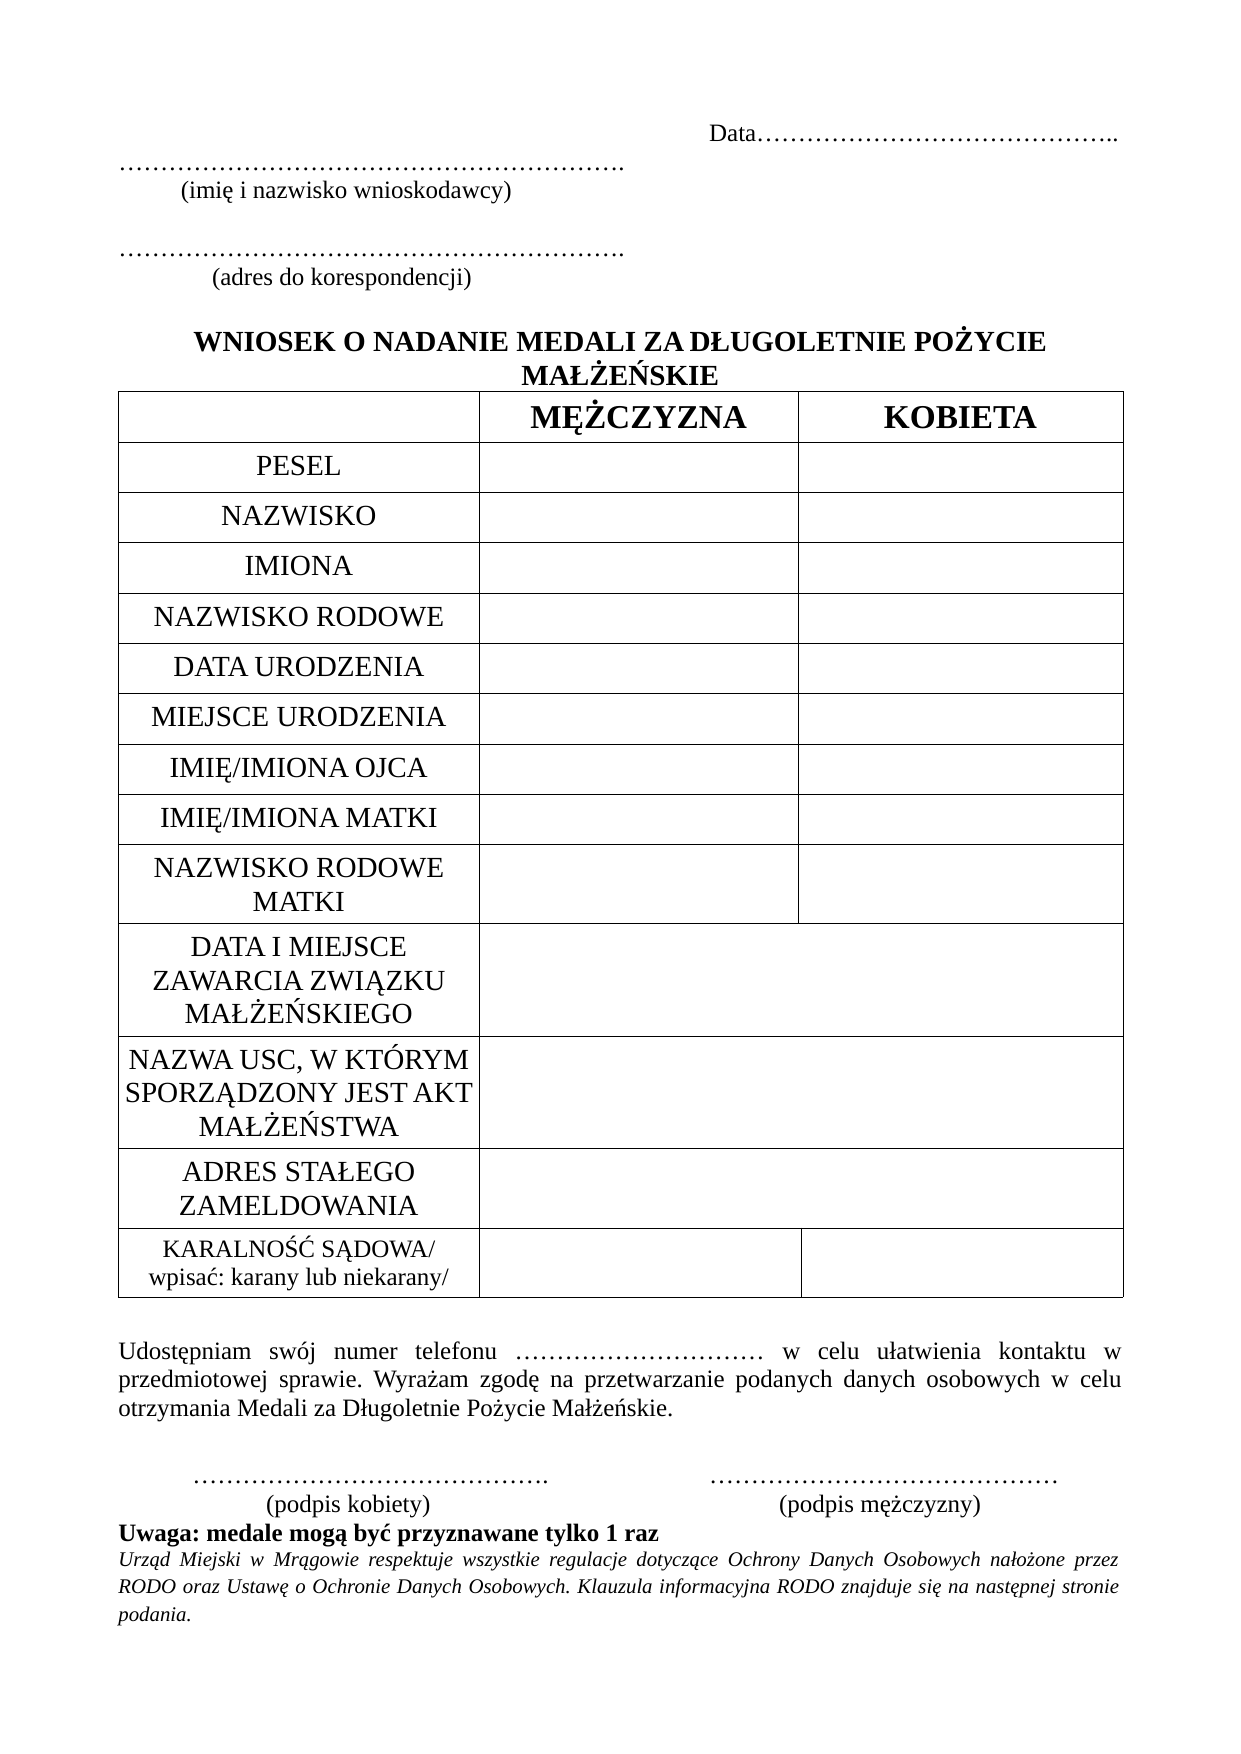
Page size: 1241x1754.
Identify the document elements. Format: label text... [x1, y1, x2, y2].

table_cell IMIĘ/IMIONA MATKI [119, 795, 479, 844]
table_cell [480, 493, 798, 542]
table_cell DATA URODZENIA [119, 644, 479, 693]
text (imię i nazwisko wnioskodawcy) [118, 176, 1122, 204]
text WNIOSEK O NADANIE MEDALI ZA DŁUGOLETNIE POŻYCIE MAŁŻEŃSKIE [118, 324, 1122, 391]
table_cell [480, 443, 798, 492]
table_cell [480, 543, 798, 592]
table_cell DATA I MIEJSCE ZAWARCIA ZWIĄZKU MAŁŻEŃSKIEGO [119, 924, 479, 1036]
table_cell [480, 924, 1123, 1036]
table_cell [480, 745, 798, 794]
table_cell [799, 795, 1123, 844]
table_cell [799, 845, 1123, 923]
table_cell [802, 1229, 1123, 1297]
table_cell [480, 594, 798, 643]
table_header [119, 392, 479, 442]
table_cell PESEL [119, 443, 479, 492]
text Urząd Miejski w Mrągowie respektuje wszystkie regulacje dotyczące Ochrony Danych Osobowych nałożone przez RODO oraz Ustawę o Ochronie Danych Osobowych. Klauzula informacyjna RODO znajduje się na następnej stronie podania. [118, 1547, 1122, 1626]
text (podpis kobiety) (podpis mężczyzny) [118, 1489, 1122, 1518]
table_cell NAZWISKO RODOWE [119, 594, 479, 643]
table_cell KARALNOŚĆ SĄDOWA/ wpisać: karany lub niekarany/ [119, 1229, 479, 1297]
text Data…………………………………….. [118, 118, 1122, 147]
text ……………………………………. …………………………………… [118, 1460, 1122, 1489]
text Uwaga: medale mogą być przyznawane tylko 1 raz [118, 1518, 1122, 1547]
table_cell [480, 845, 798, 923]
table_cell IMIONA [119, 543, 479, 592]
table_cell [799, 594, 1123, 643]
table_cell [799, 745, 1123, 794]
table_cell [799, 443, 1123, 492]
text (adres do korespondencji) [118, 262, 1122, 291]
table_cell [799, 543, 1123, 592]
text ……………………………………………………. [118, 147, 1122, 176]
table_cell [480, 644, 798, 693]
table_cell [799, 493, 1123, 542]
text ……………………………………………………. [118, 233, 1122, 262]
table_header MĘŻCZYZNA [480, 392, 798, 442]
table_cell IMIĘ/IMIONA OJCA [119, 745, 479, 794]
table_cell [799, 694, 1123, 743]
table_cell MIEJSCE URODZENIA [119, 694, 479, 743]
table_cell [799, 644, 1123, 693]
table_cell NAZWISKO RODOWE MATKI [119, 845, 479, 923]
table_cell [480, 1037, 1123, 1148]
text Udostępniam swój numer telefonu ………………………… w celu ułatwienia kontaktu w przedmiotowej sprawie. Wyrażam zgodę na przetwarzanie podanych danych osobowych w celu otrzymania Medali za Długoletnie Pożycie Małżeńskie. [118, 1298, 1122, 1422]
table_header KOBIETA [799, 392, 1123, 442]
table_cell [480, 1149, 1123, 1227]
table_cell [480, 1229, 801, 1297]
table_cell NAZWA USC, W KTÓRYM SPORZĄDZONY JEST AKT MAŁŻEŃSTWA [119, 1037, 479, 1148]
table_cell [480, 694, 798, 743]
table_cell [480, 795, 798, 844]
table_cell ADRES STAŁEGO ZAMELDOWANIA [119, 1149, 479, 1227]
table_cell NAZWISKO [119, 493, 479, 542]
